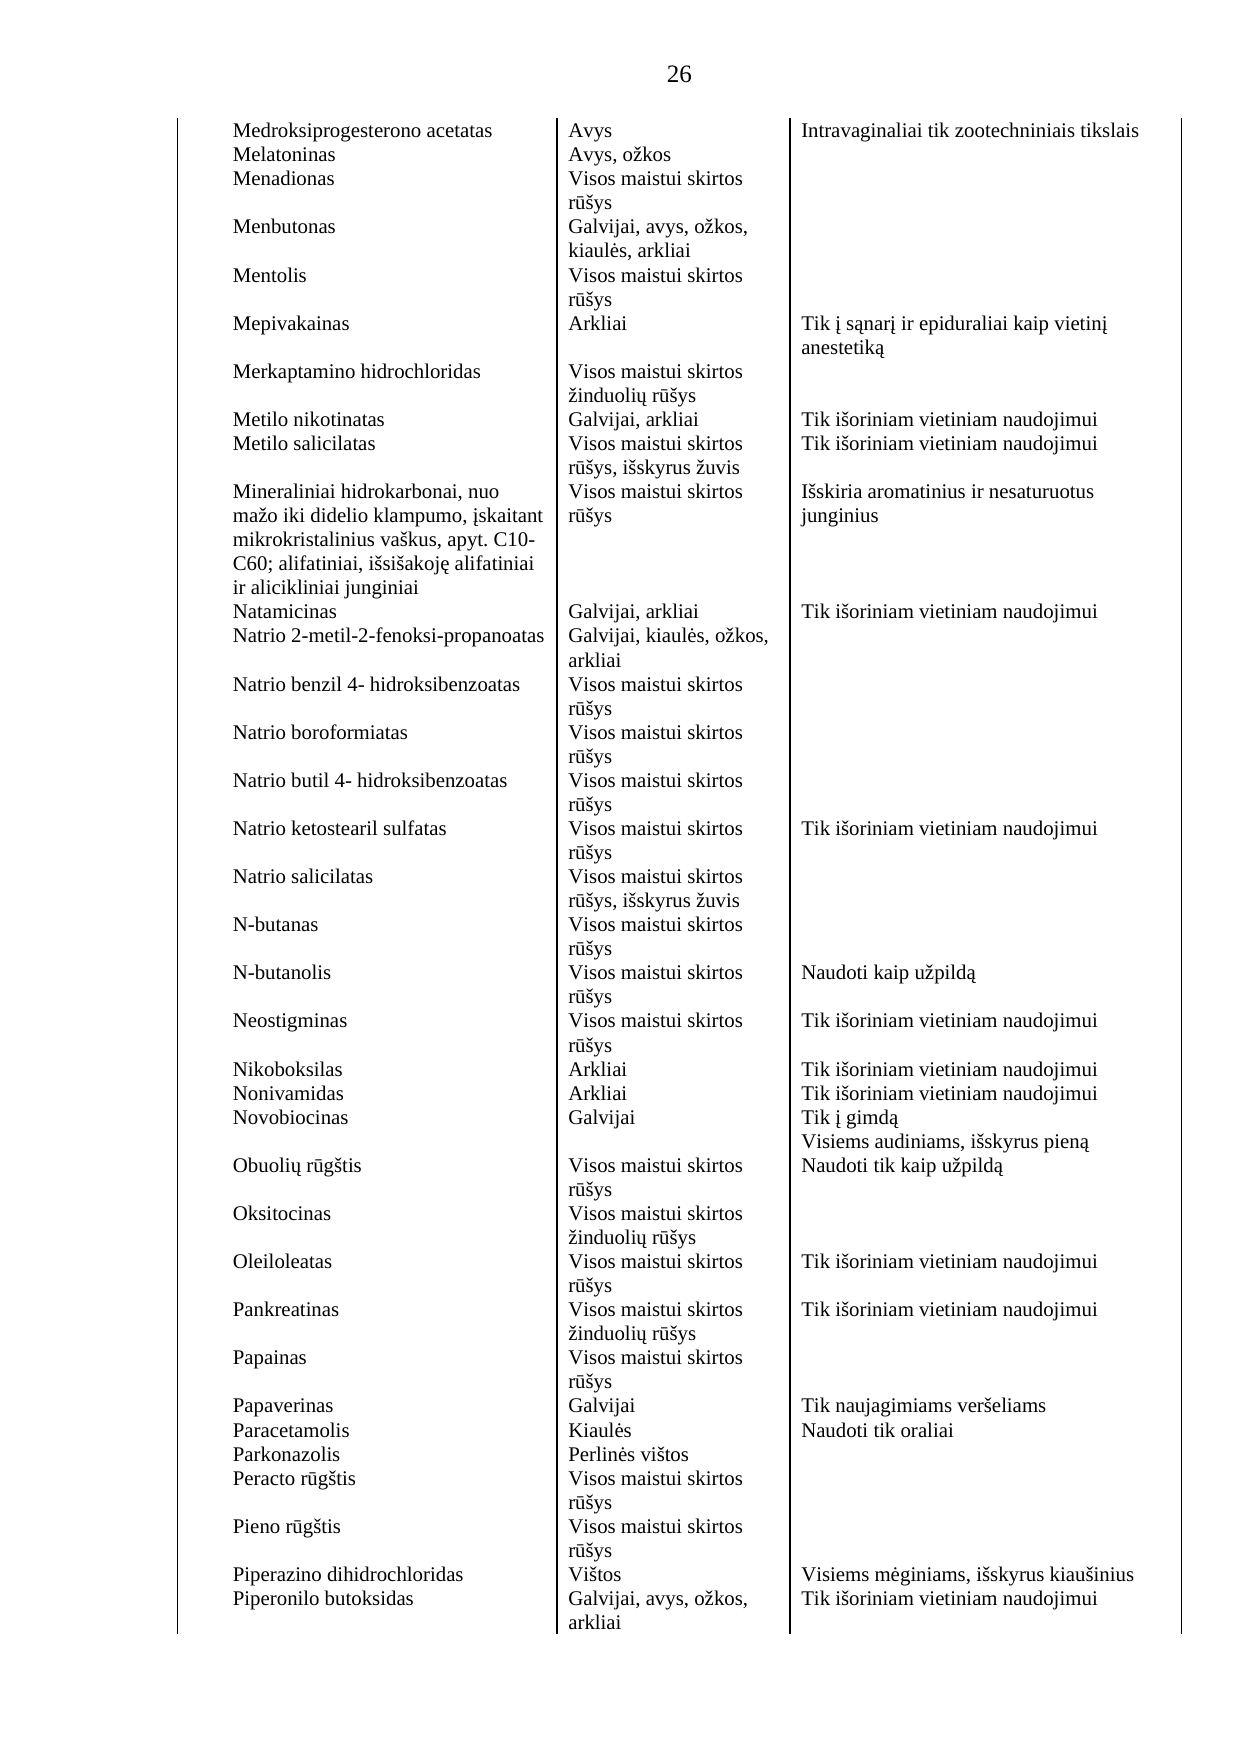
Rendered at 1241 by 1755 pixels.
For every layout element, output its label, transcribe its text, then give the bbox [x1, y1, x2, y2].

table_cell Peracto rūgštis [221, 1466, 556, 1514]
table_cell Piperonilo butoksidas [221, 1586, 556, 1634]
table_cell Tik išoriniam vietiniam naudojimui [791, 1249, 1181, 1297]
table_cell [178, 214, 221, 262]
table_cell [178, 1105, 221, 1153]
table_cell Galvijai, arkliai [558, 407, 789, 431]
table_cell Arkliai [558, 1057, 789, 1081]
table_cell Visos maistui skirtos rūšys [558, 768, 789, 816]
table_cell Parkonazolis [221, 1442, 556, 1466]
table_cell Visos maistui skirtos rūšys [558, 479, 789, 599]
table_cell Visos maistui skirtos žinduolių rūšys [558, 359, 789, 407]
table_cell Visos maistui skirtos rūšys [558, 1153, 789, 1201]
table_cell Novobiocinas [221, 1105, 556, 1153]
table_cell [178, 1081, 221, 1105]
table_cell [178, 142, 221, 166]
table_cell Visos maistui skirtos rūšys [558, 166, 789, 214]
table_cell [178, 1586, 221, 1634]
table_cell Galvijai, arkliai [558, 599, 789, 623]
table_cell [791, 768, 1181, 816]
table_cell Visos maistui skirtos žinduolių rūšys [558, 1201, 789, 1249]
table_cell Tik išoriniam vietiniam naudojimui [791, 1057, 1181, 1081]
table_cell [178, 1418, 221, 1442]
table_cell [791, 263, 1181, 311]
table_cell Visos maistui skirtos rūšys [558, 912, 789, 960]
table_cell Avys, ožkos [558, 142, 789, 166]
table_cell Mentolis [221, 263, 556, 311]
table_cell Visos maistui skirtos rūšys [558, 1009, 789, 1057]
table_cell Arkliai [558, 1081, 789, 1105]
table_cell [178, 816, 221, 864]
table_cell Menadionas [221, 166, 556, 214]
table_cell [178, 479, 221, 599]
table_cell [178, 1201, 221, 1249]
table_cell Visos maistui skirtos rūšys, išskyrus žuvis [558, 864, 789, 912]
table_cell [178, 720, 221, 768]
table_cell [178, 768, 221, 816]
table_cell Visos maistui skirtos rūšys [558, 1466, 789, 1514]
table_cell Natamicinas [221, 599, 556, 623]
table_cell [178, 912, 221, 960]
table_cell [791, 864, 1181, 912]
table_cell [178, 359, 221, 407]
table_cell [178, 864, 221, 912]
table_cell [791, 1514, 1181, 1562]
table_cell Papaverinas [221, 1394, 556, 1417]
table_cell Metilo salicilatas [221, 431, 556, 479]
table_cell [178, 263, 221, 311]
table_cell Tik išoriniam vietiniam naudojimui [791, 816, 1181, 864]
table_cell [178, 431, 221, 479]
table_cell Kiaulės [558, 1418, 789, 1442]
table_cell Galvijai, avys, ožkos, kiaulės, arkliai [558, 214, 789, 262]
table_cell Mineraliniai hidrokarbonai, nuo mažo iki didelio klampumo, įskaitant mikrokristalinius vaškus, apyt. C10-C60; alifatiniai, išsišakoję alifatiniai ir alicikliniai junginiai [221, 479, 556, 599]
table_cell [791, 214, 1181, 262]
table_cell Melatoninas [221, 142, 556, 166]
table_cell [791, 1442, 1181, 1466]
table_cell [178, 624, 221, 672]
table_cell [791, 912, 1181, 960]
table_cell [791, 359, 1181, 407]
table_cell Natrio butil 4- hidroksibenzoatas [221, 768, 556, 816]
table_cell N-butanolis [221, 960, 556, 1008]
table_cell [791, 1345, 1181, 1393]
table_cell Natrio salicilatas [221, 864, 556, 912]
table_cell [178, 672, 221, 720]
table_cell Metilo nikotinatas [221, 407, 556, 431]
table_cell Tik išoriniam vietiniam naudojimui [791, 1009, 1181, 1057]
table_cell [178, 311, 221, 359]
table_cell Neostigminas [221, 1009, 556, 1057]
table_cell Visos maistui skirtos rūšys [558, 1514, 789, 1562]
table_cell Natrio benzil 4- hidroksibenzoatas [221, 672, 556, 720]
table_cell Visos maistui skirtos rūšys [558, 960, 789, 1008]
table_cell Avys [558, 118, 789, 142]
table_cell Visos maistui skirtos rūšys [558, 263, 789, 311]
table_cell Medroksiprogesterono acetatas [221, 118, 556, 142]
table_cell Vištos [558, 1562, 789, 1586]
table_cell Galvijai, kiaulės, ožkos, arkliai [558, 624, 789, 672]
table_cell [178, 1562, 221, 1586]
table_cell [178, 1249, 221, 1297]
table_cell Naudoti kaip užpildą [791, 960, 1181, 1008]
table_cell Oleiloleatas [221, 1249, 556, 1297]
table_cell Galvijai [558, 1105, 789, 1153]
table_cell Visos maistui skirtos rūšys [558, 672, 789, 720]
table_cell Intravaginaliai tik zootechniniais tikslais [791, 118, 1181, 142]
table_cell Galvijai, avys, ožkos, arkliai [558, 1586, 789, 1634]
table_cell Pankreatinas [221, 1297, 556, 1345]
table_cell Arkliai [558, 311, 789, 359]
table_cell Tik išoriniam vietiniam naudojimui [791, 599, 1181, 623]
table_cell [178, 1442, 221, 1466]
table_cell Tik naujagimiams veršeliams [791, 1394, 1181, 1417]
table_cell Tik išoriniam vietiniam naudojimui [791, 1586, 1181, 1634]
table_cell Visos maistui skirtos rūšys [558, 1345, 789, 1393]
table_cell Visos maistui skirtos rūšys [558, 720, 789, 768]
table_cell Tik į gimdą Visiems audiniams, išskyrus pieną [791, 1105, 1181, 1153]
table_cell [178, 599, 221, 623]
table_cell Visos maistui skirtos rūšys, išskyrus žuvis [558, 431, 789, 479]
table_cell [178, 1297, 221, 1345]
table_cell Nikoboksilas [221, 1057, 556, 1081]
table_cell [791, 1466, 1181, 1514]
table_cell [178, 1466, 221, 1514]
table_cell [178, 1009, 221, 1057]
table_cell [791, 142, 1181, 166]
table_cell [791, 1201, 1181, 1249]
table_cell Merkaptamino hidrochloridas [221, 359, 556, 407]
table_cell Natrio ketostearil sulfatas [221, 816, 556, 864]
table_cell [178, 166, 221, 214]
table_cell [178, 1153, 221, 1201]
table_cell Naudoti tik oraliai [791, 1418, 1181, 1442]
table_cell Paracetamolis [221, 1418, 556, 1442]
table_cell Tik išoriniam vietiniam naudojimui [791, 431, 1181, 479]
table_cell [791, 624, 1181, 672]
table_cell [178, 960, 221, 1008]
table_cell Išskiria aromatinius ir nesaturuotus junginius [791, 479, 1181, 599]
table_cell Natrio boroformiatas [221, 720, 556, 768]
table_cell Tik išoriniam vietiniam naudojimui [791, 1297, 1181, 1345]
table_cell Menbutonas [221, 214, 556, 262]
table_cell Nonivamidas [221, 1081, 556, 1105]
table_cell [178, 1057, 221, 1081]
table_cell Visos maistui skirtos rūšys [558, 1249, 789, 1297]
table_cell [791, 672, 1181, 720]
table_cell Perlinės vištos [558, 1442, 789, 1466]
table_cell [791, 166, 1181, 214]
table_cell Natrio 2-metil-2-fenoksi-propanoatas [221, 624, 556, 672]
table_cell Papainas [221, 1345, 556, 1393]
table_cell [178, 1514, 221, 1562]
table_cell Pieno rūgštis [221, 1514, 556, 1562]
table_cell Naudoti tik kaip užpildą [791, 1153, 1181, 1201]
table_cell Visiems mėginiams, išskyrus kiaušinius [791, 1562, 1181, 1586]
table_cell Tik išoriniam vietiniam naudojimui [791, 407, 1181, 431]
table_cell N-butanas [221, 912, 556, 960]
table_cell Oksitocinas [221, 1201, 556, 1249]
table_cell [178, 1394, 221, 1417]
table_cell [178, 407, 221, 431]
table_cell Visos maistui skirtos rūšys [558, 816, 789, 864]
table_cell [178, 1345, 221, 1393]
table_cell [178, 118, 221, 142]
table_cell Tik į sąnarį ir epiduraliai kaip vietinį anestetiką [791, 311, 1181, 359]
table_cell Visos maistui skirtos žinduolių rūšys [558, 1297, 789, 1345]
table_cell Piperazino dihidrochloridas [221, 1562, 556, 1586]
table_cell [791, 720, 1181, 768]
table_cell Tik išoriniam vietiniam naudojimui [791, 1081, 1181, 1105]
table_cell Galvijai [558, 1394, 789, 1417]
table_cell Obuolių rūgštis [221, 1153, 556, 1201]
table_cell Mepivakainas [221, 311, 556, 359]
